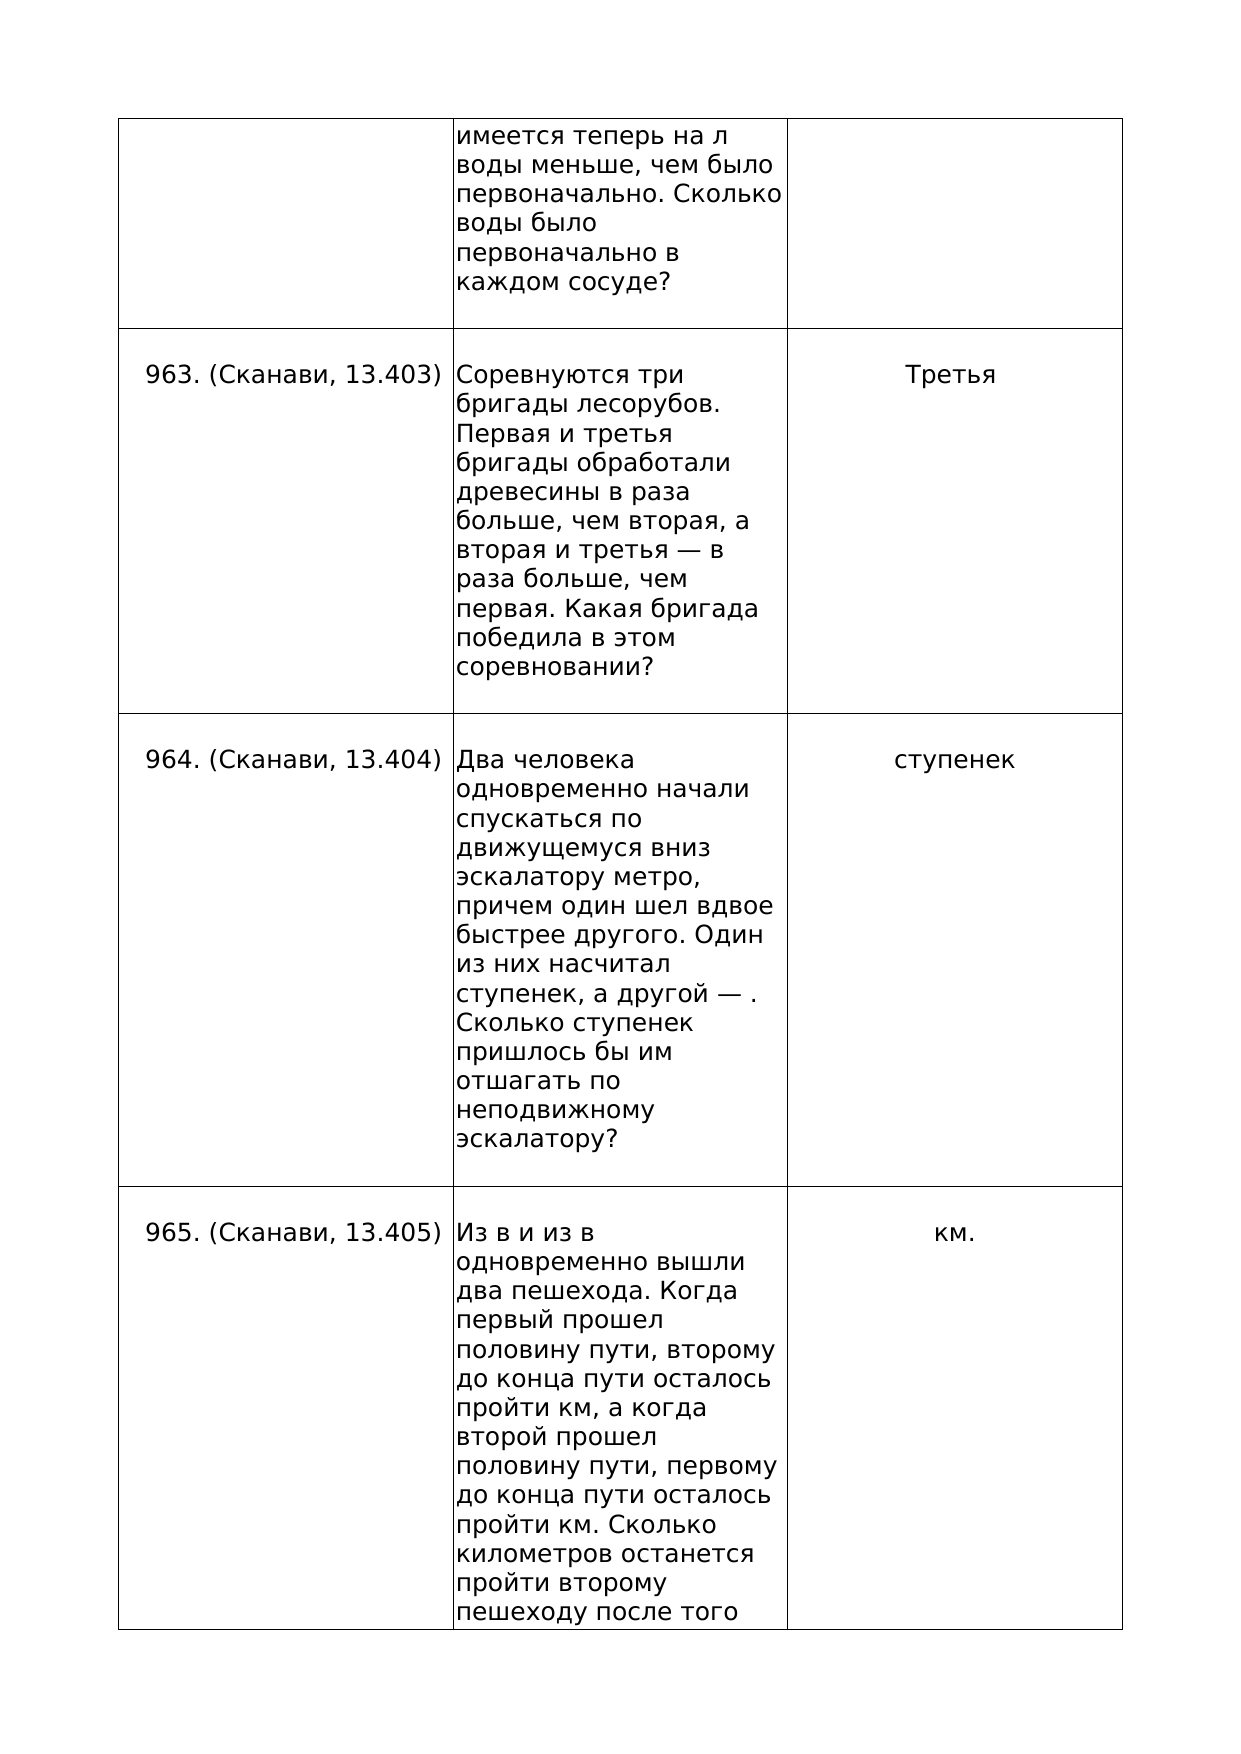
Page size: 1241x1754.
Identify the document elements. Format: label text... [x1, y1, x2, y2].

table_cell Соревнуются три бригады лесорубов. Первая и третья бригады обработали древесины в раза больше, чем вторая, а вторая и третья — в раза больше, чем первая. Какая бригада победила в этом соревновании? [454, 329, 787, 713]
table_cell имеется теперь на л воды меньше, чем было первоначально. Сколько воды было первоначально в каждом сосуде? [454, 119, 787, 328]
table_cell Третья [788, 329, 1122, 713]
table_cell [788, 119, 1122, 328]
table_cell Два человека одновременно начали спускаться по движущемуся вниз эскалатору метро, причем один шел вдвое быстрее другого. Один из них насчитал ступенек, а другой — . Сколько ступенек пришлось бы им отшагать по неподвижному эскалатору? [454, 714, 787, 1186]
table_cell 963. (Сканави, 13.403) [119, 329, 453, 713]
table_cell 965. (Сканави, 13.405) [119, 1187, 453, 1629]
table_cell ступенек [788, 714, 1122, 1186]
table_cell Из в и из в одновременно вышли два пешехода. Когда первый прошел половину пути, второму до конца пути осталось пройти км, а когда второй прошел половину пути, первому до конца пути осталось пройти км. Сколько километров останется пройти второму пешеходу после того [454, 1187, 787, 1629]
table_cell [119, 119, 453, 328]
table_cell 964. (Сканави, 13.404) [119, 714, 453, 1186]
table_cell км. [788, 1187, 1122, 1629]
